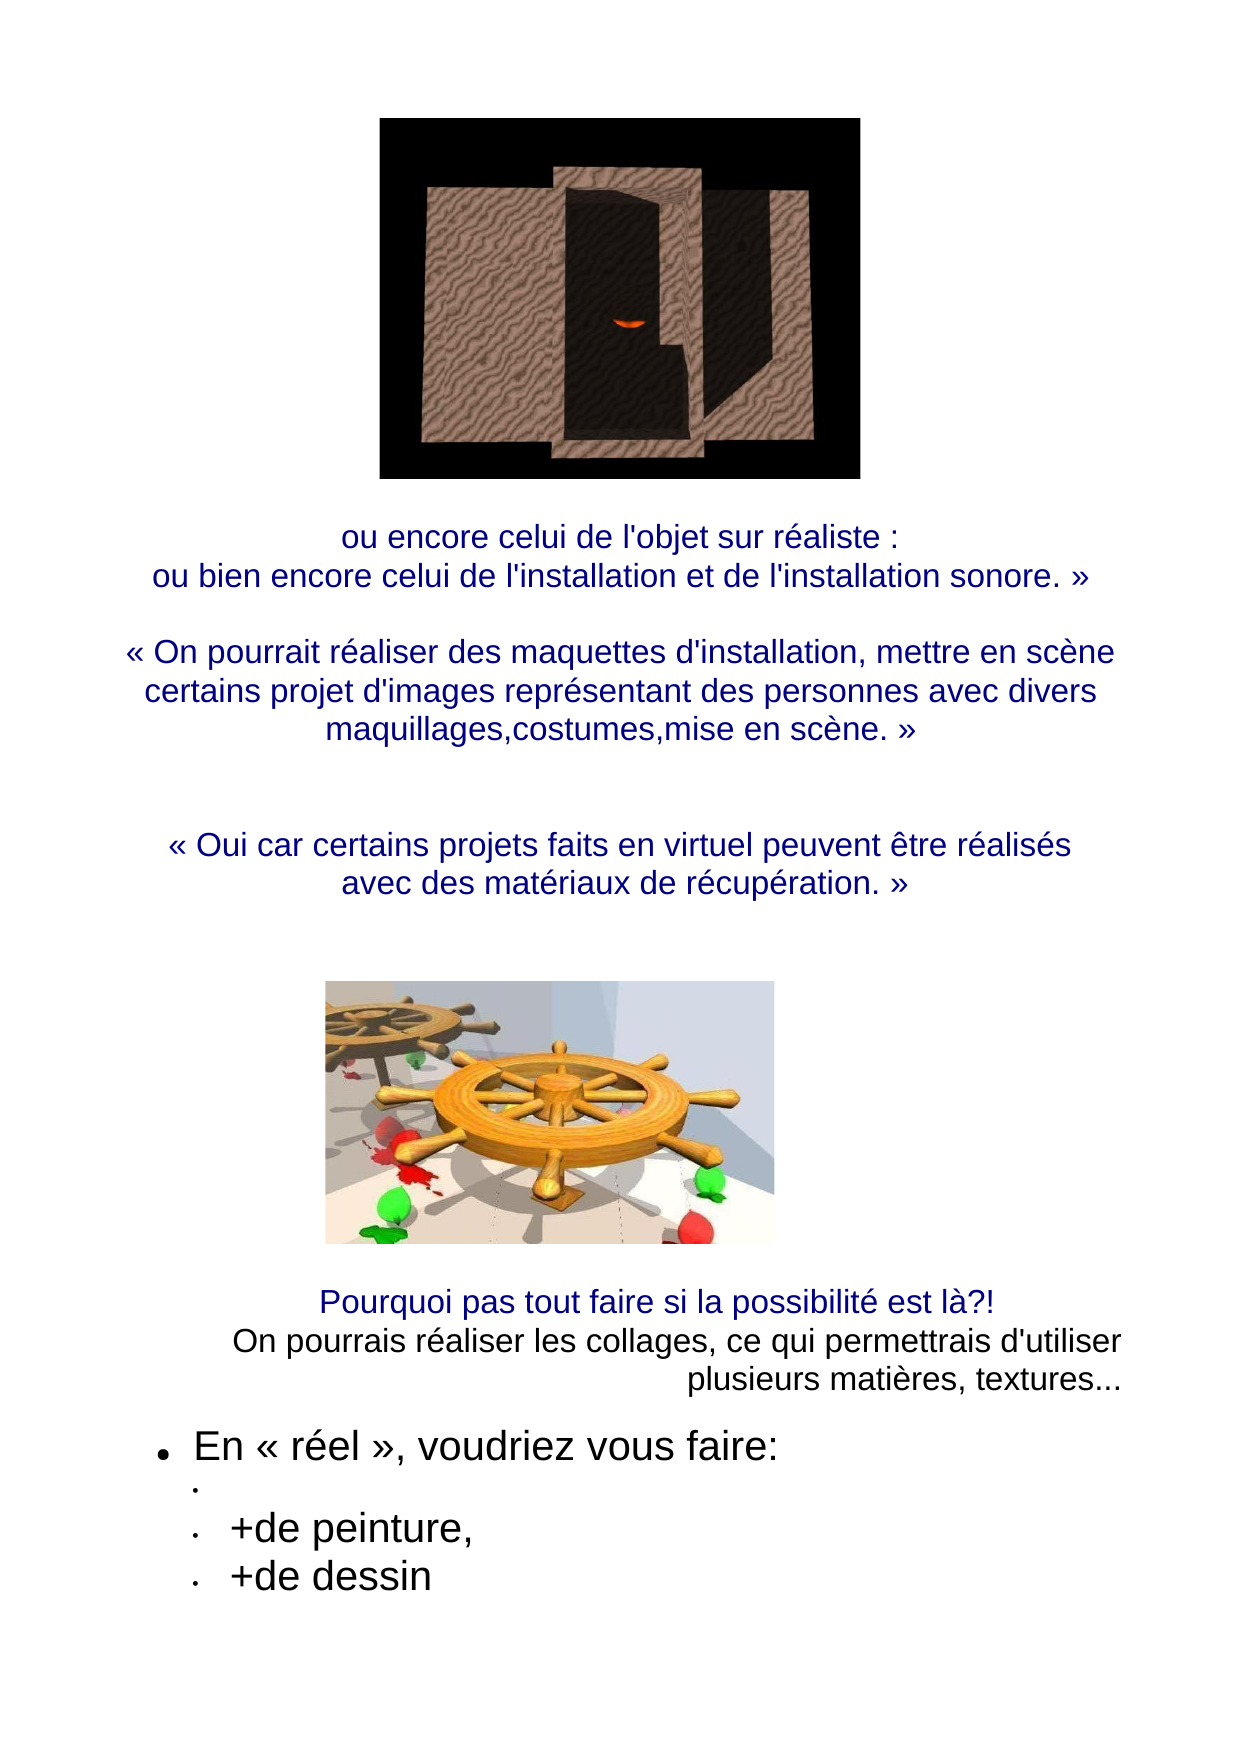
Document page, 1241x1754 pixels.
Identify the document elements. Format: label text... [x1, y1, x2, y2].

picture [325, 981, 775, 1244]
list En « réel », voudriez vous faire: [156, 1422, 1122, 1469]
text ou encore celui de l'objet sur réaliste : [118, 517, 1122, 556]
text On pourrais réaliser les collages, ce qui permettrais d'utiliser plusieurs matières, textures... [192, 1321, 1122, 1398]
picture [379, 118, 861, 479]
text Pourquoi pas tout faire si la possibilité est là?! [192, 1282, 1122, 1321]
list +de peinture, [192, 1503, 1122, 1551]
list ou bien encore celui de l'installation et de l'installation sonore. » [82, 556, 1122, 594]
text « Oui car certains projets faits en virtuel peuvent être réalisés [118, 825, 1122, 863]
list « On pourrait réaliser des maquettes d'installation, mettre en scène certains projet d'images représentant des personnes avec divers maquillages,costumes,mise en scène. » [82, 633, 1122, 748]
list +de dessin [192, 1551, 1122, 1599]
text avec des matériaux de récupération. » [118, 863, 1122, 902]
